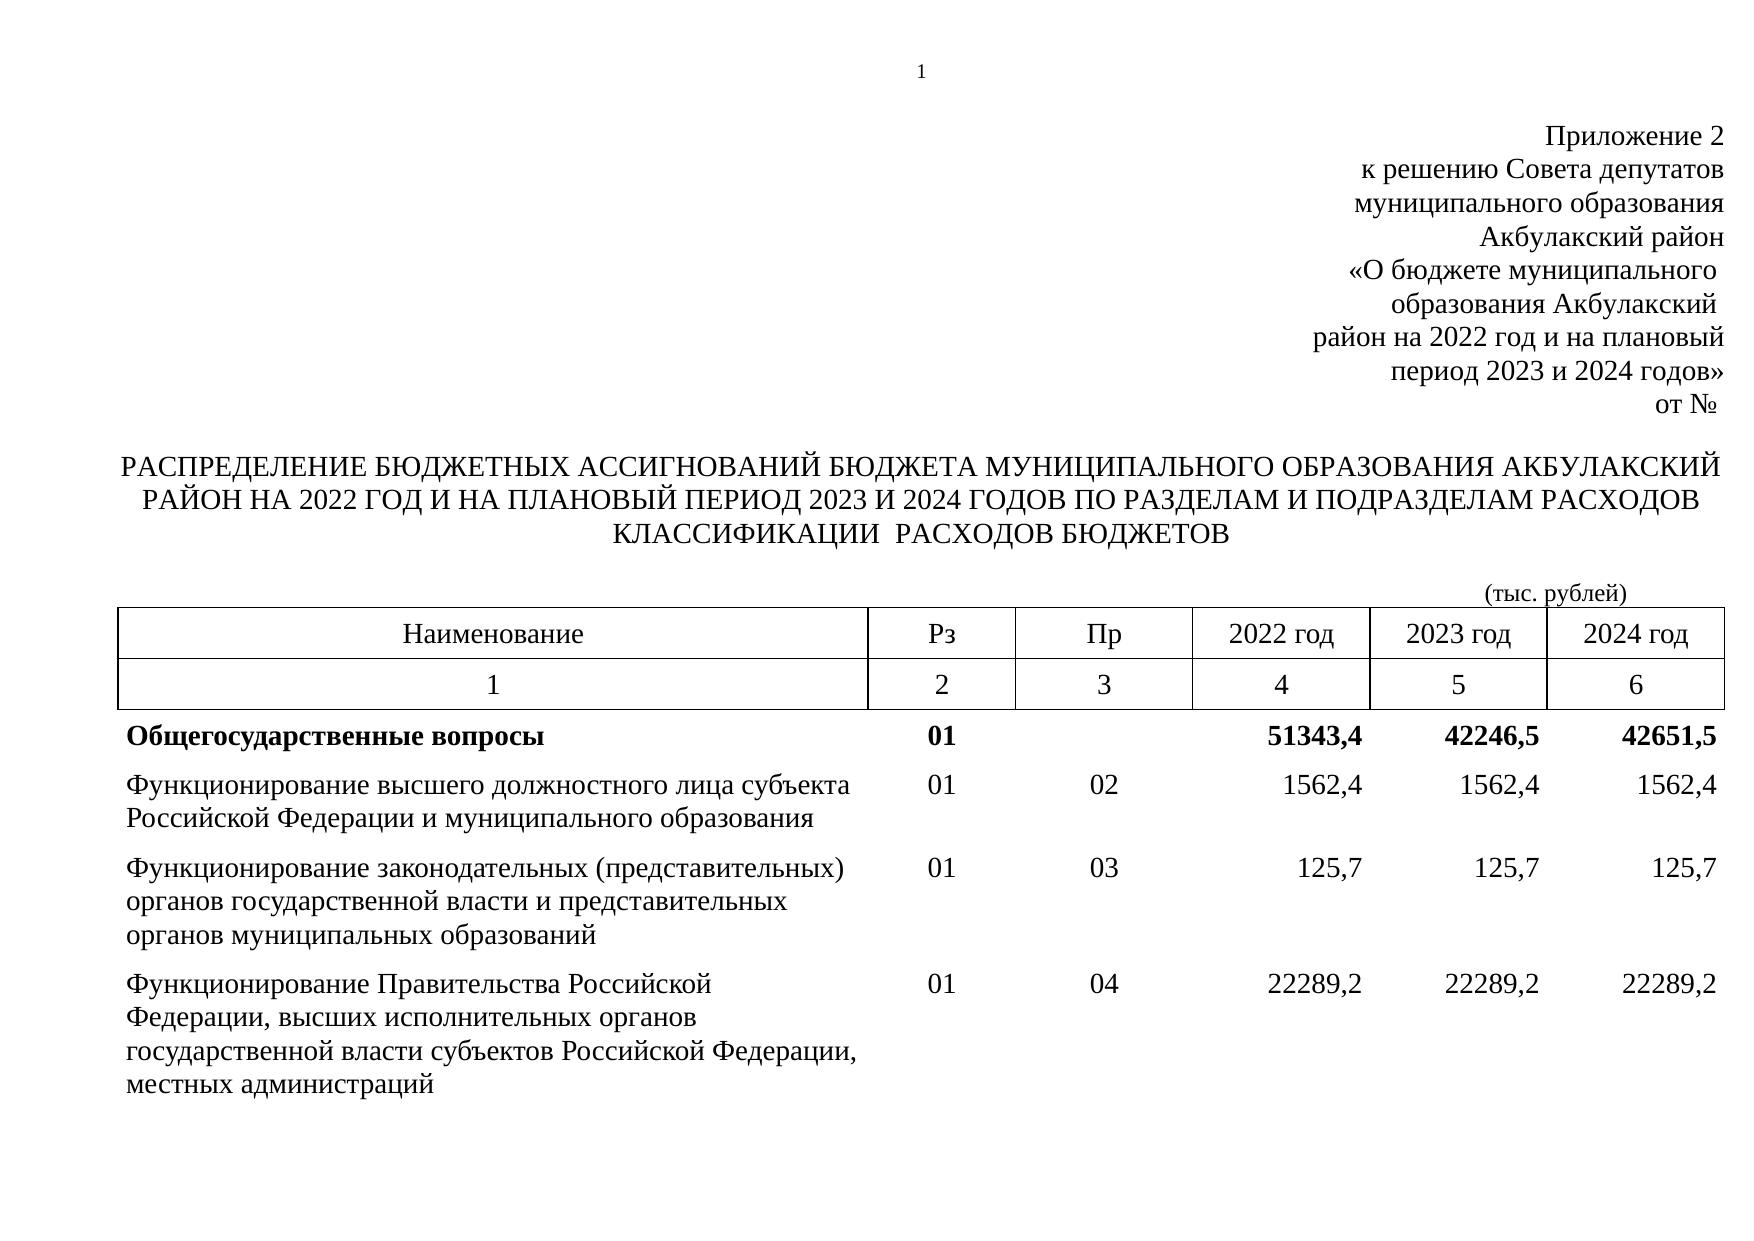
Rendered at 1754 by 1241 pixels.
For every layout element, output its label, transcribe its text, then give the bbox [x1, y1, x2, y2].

text Акбулакский район [118, 219, 1724, 252]
table_header 2024 год [1555, 616, 1716, 650]
text муниципального образования [118, 185, 1724, 219]
table_header [1193, 608, 1369, 658]
table_header 2023 год [1378, 616, 1539, 650]
table_header 3 [1023, 667, 1185, 701]
table_header 2 [876, 667, 1008, 701]
text образования Акбулакский [118, 286, 1724, 319]
table_cell Функционирование законодательных (представительных) органов государственной власти и представительных органов муниципальных образований [118, 842, 868, 958]
table_cell 42651,5 [1547, 710, 1724, 759]
table_cell [1016, 710, 1193, 759]
table_cell 1562,4 [1193, 759, 1370, 842]
table_cell 01 [868, 759, 1016, 842]
table_header Рз [876, 616, 1008, 650]
table_header Пр [1023, 616, 1185, 650]
table_header [1016, 608, 1192, 658]
table_cell 04 [1016, 958, 1193, 1108]
table_header 5 [1378, 667, 1539, 701]
text РАСПРЕДЕЛЕНИЕ БЮДЖЕТНЫХ АССИГНОВАНИЙ БЮДЖЕТА МУНИЦИПАЛЬНОГО ОБРАЗОВАНИЯ АКБУЛАКСКИЙ РАЙОН НА 2022 ГОД И НА ПЛАНОВЫЙ ПЕРИОД 2023 И 2024 ГОДОВ ПО РАЗДЕЛАМ И ПОДРАЗДЕЛАМ РАСХОДОВ КЛАССИФИКАЦИИ РАСХОДОВ БЮДЖЕТОВ [118, 449, 1724, 549]
text период 2023 и 2024 годов» [118, 353, 1724, 386]
text район на 2022 год и на плановый [118, 319, 1724, 353]
table_cell 02 [1016, 759, 1193, 842]
table_header [1193, 659, 1369, 708]
table_cell 22289,2 [1193, 958, 1370, 1108]
table_cell 1562,4 [1547, 759, 1724, 842]
table_header Наименование [126, 616, 860, 650]
table_cell 125,7 [1370, 842, 1547, 958]
text к решению Совета депутатов [118, 152, 1724, 185]
table_header [869, 608, 1015, 658]
table_cell 22289,2 [1370, 958, 1547, 1108]
table_header [1371, 659, 1546, 708]
table_header 6 [1555, 667, 1716, 701]
table_cell 125,7 [1547, 842, 1724, 958]
text Приложение 2 [118, 118, 1724, 152]
table_cell 125,7 [1193, 842, 1370, 958]
table_header [1548, 659, 1724, 708]
table_header 1 [126, 667, 860, 701]
table_cell Общегосударственные вопросы [118, 710, 868, 759]
table_cell 22289,2 [1547, 958, 1724, 1108]
table_cell Функционирование Правительства Российской Федерации, высших исполнительных органов государственной власти субъектов Российской Федерации, местных администраций [118, 958, 868, 1108]
table_header [119, 659, 867, 708]
text (тыс. рублей) [118, 578, 1724, 607]
table_cell 03 [1016, 842, 1193, 958]
table_cell 1562,4 [1370, 759, 1547, 842]
table_header 2022 год [1201, 616, 1362, 650]
table_header [1371, 608, 1546, 658]
text от № [118, 386, 1724, 420]
table_header 4 [1201, 667, 1362, 701]
text «О бюджете муниципального [118, 252, 1724, 286]
table_cell 01 [868, 710, 1016, 759]
table_header [1016, 659, 1192, 708]
table_cell 42246,5 [1370, 710, 1547, 759]
table_cell 51343,4 [1193, 710, 1370, 759]
table_header [1548, 608, 1724, 658]
table_cell Функционирование высшего должностного лица субъекта Российской Федерации и муниципального образования [118, 759, 868, 842]
table_cell 01 [868, 958, 1016, 1108]
table_header [869, 659, 1015, 708]
table_cell 01 [868, 842, 1016, 958]
table_header [119, 608, 867, 658]
